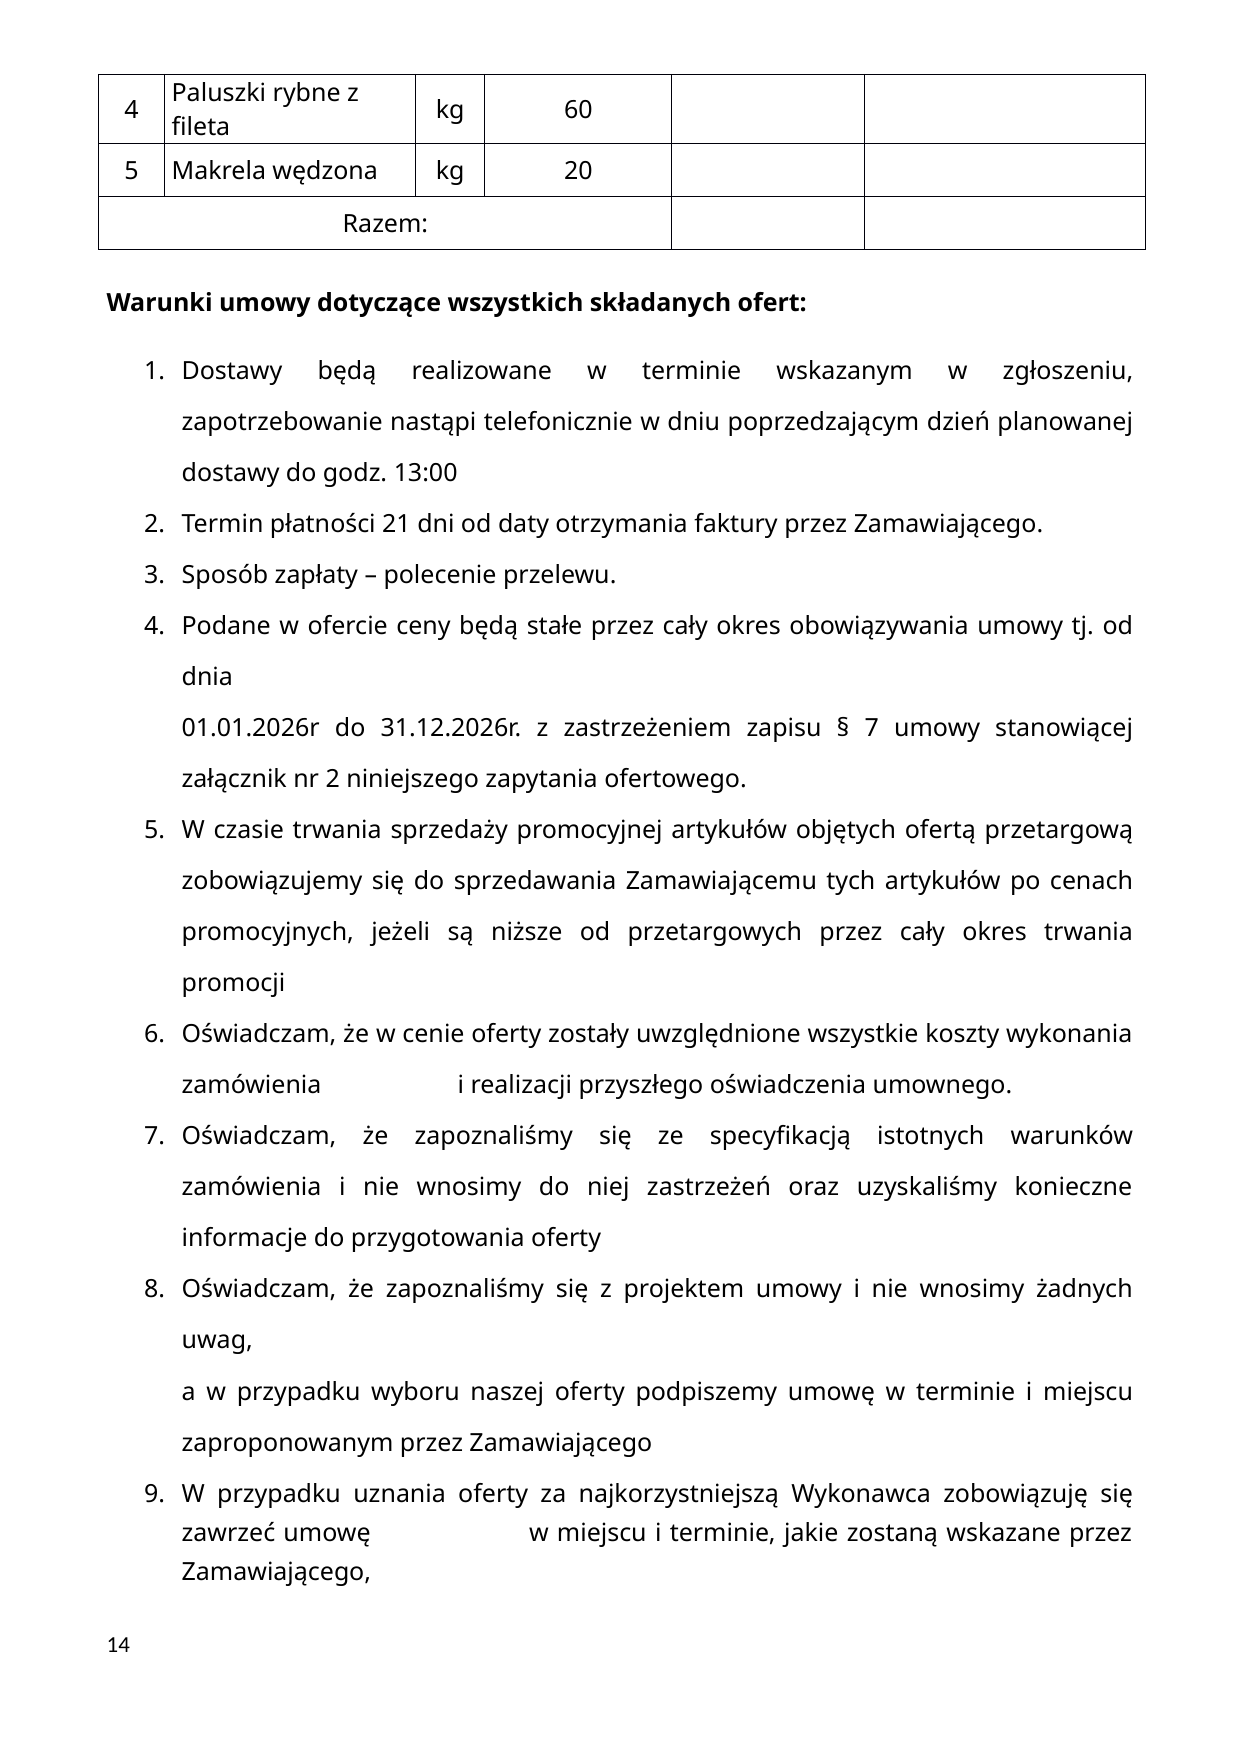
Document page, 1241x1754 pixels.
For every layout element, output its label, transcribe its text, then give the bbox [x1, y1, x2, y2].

list Podane w ofercie ceny będą stałe przez cały okres obowiązywania umowy tj. od dnia [144, 608, 1134, 693]
table_cell [865, 144, 1145, 196]
table_cell [672, 144, 864, 196]
table_cell 20 [485, 144, 671, 196]
list W przypadku uznania oferty za najkorzystniejszą Wykonawca zobowiązuję się zawrzeć umowę w miejscu i terminie, jakie zostaną wskazane przez Zamawiającego, [144, 1475, 1134, 1588]
list Termin płatności 21 dni od daty otrzymania faktury przez Zamawiającego. [144, 506, 1134, 539]
table_cell [865, 197, 1145, 249]
list Oświadczam, że zapoznaliśmy się z projektem umowy i nie wnosimy żadnych uwag, a w przypadku wyboru naszej oferty podpiszemy umowę w terminie i miejscu zaproponowanym przez Zamawiającego [144, 1271, 1134, 1458]
table_cell 4 [99, 75, 164, 143]
list Oświadczam, że zapoznaliśmy się ze specyfikacją istotnych warunków zamówienia i nie wnosimy do niej zastrzeżeń oraz uzyskaliśmy konieczne informacje do przygotowania oferty [144, 1118, 1134, 1254]
table_cell 5 [99, 144, 164, 196]
table_cell kg [416, 75, 484, 143]
text 01.01.2026r do 31.12.2026r. z zastrzeżeniem zapisu § 7 umowy stanowiącej załącznik nr 2 niniejszego zapytania ofertowego. [181, 710, 1134, 795]
table_cell kg [416, 144, 484, 196]
table_cell [865, 75, 1145, 143]
table_cell Makrela wędzona [165, 144, 415, 196]
list Oświadczam, że w cenie oferty zostały uwzględnione wszystkie koszty wykonania zamówienia i realizacji przyszłego oświadczenia umownego. [144, 1016, 1134, 1101]
text Warunki umowy dotyczące wszystkich składanych ofert: [106, 284, 1134, 318]
table_cell [672, 197, 864, 249]
table_cell 60 [485, 75, 671, 143]
table_cell [672, 75, 864, 143]
list Dostawy będą realizowane w terminie wskazanym w zgłoszeniu, zapotrzebowanie nastąpi telefonicznie w dniu poprzedzającym dzień planowanej dostawy do godz. 13:00 [144, 352, 1134, 488]
list W czasie trwania sprzedaży promocyjnej artykułów objętych ofertą przetargową zobowiązujemy się do sprzedawania Zamawiającemu tych artykułów po cenach promocyjnych, jeżeli są niższe od przetargowych przez cały okres trwania promocji [144, 812, 1134, 999]
table_cell Razem: [99, 197, 671, 249]
table_cell Paluszki rybne z fileta [165, 75, 415, 143]
list Sposób zapłaty – polecenie przelewu. [144, 557, 1134, 591]
